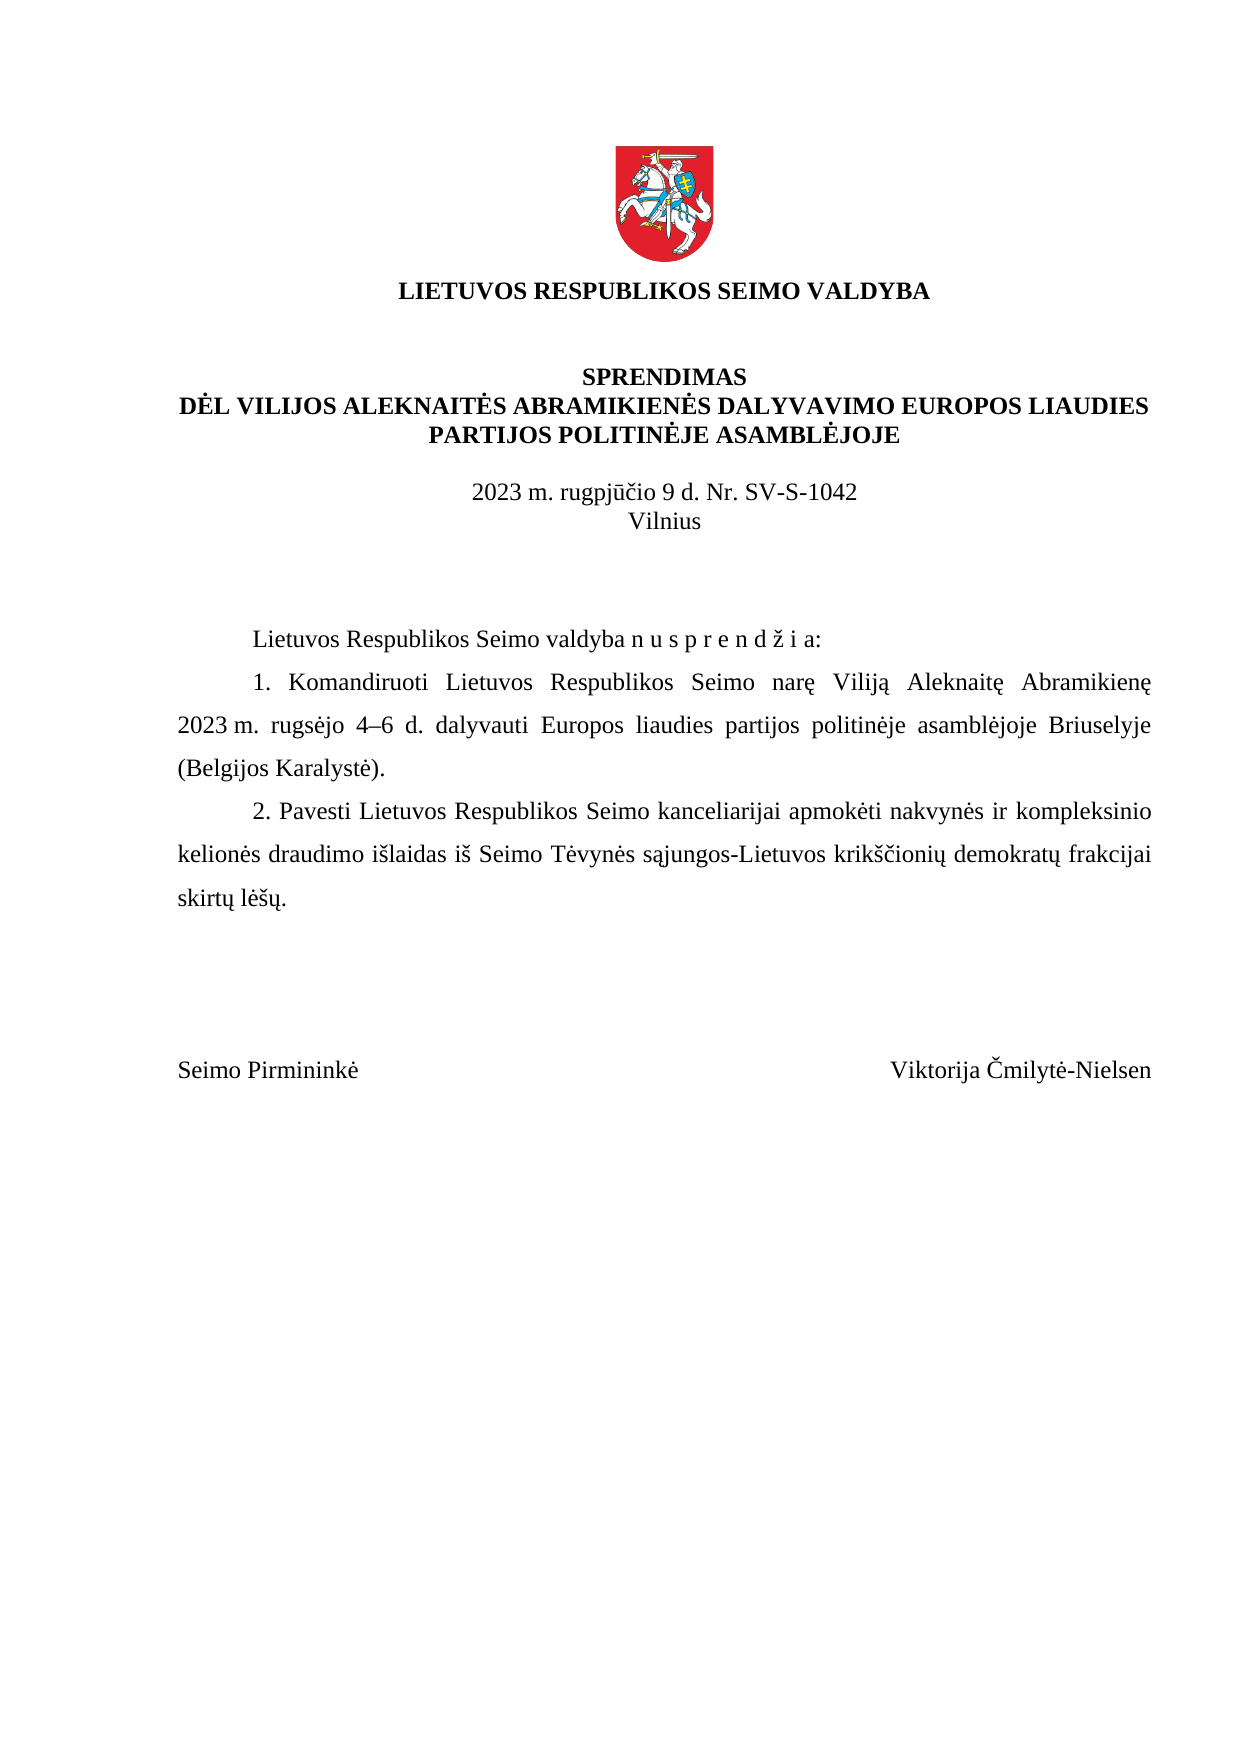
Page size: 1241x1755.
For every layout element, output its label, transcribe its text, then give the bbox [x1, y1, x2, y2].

text 2. Pavesti Lietuvos Respublikos Seimo kanceliarijai apmokėti nakvynės ir kompleksinio kelionės draudimo išlaidas iš Seimo Tėvynės sąjungos-Lietuvos krikščionių demokratų frakcijai skirtų lėšų. [177, 796, 1152, 911]
text 2023 m. rugpjūčio 9 d. Nr. SV-S-1042 [177, 477, 1152, 506]
text Vilnius [177, 506, 1152, 535]
text DĖL VILIJOS ALEKNAITĖS ABRAMIKIENĖS DALYVAVIMO EUROPOS LIAUDIES PARTIJOS POLITINĖJE ASAMBLĖJOJE [177, 391, 1152, 448]
text LIETUVOS RESPUBLIKOS SEIMO VALDYBA [177, 276, 1152, 305]
text Seimo Pirmininkė Viktorija Čmilytė-Nielsen [177, 1055, 1152, 1084]
text 1. Komandiruoti Lietuvos Respublikos Seimo narę Viliją Aleknaitę Abramikienę 2023 m. rugsėjo 4–6 d. dalyvauti Europos liaudies partijos politinėje asamblėjoje Briuselyje (Belgijos Karalystė). [177, 667, 1152, 782]
text SPRENDIMAS [177, 362, 1152, 391]
text Lietuvos Respublikos Seimo valdyba nusprendžia: [177, 624, 1152, 653]
